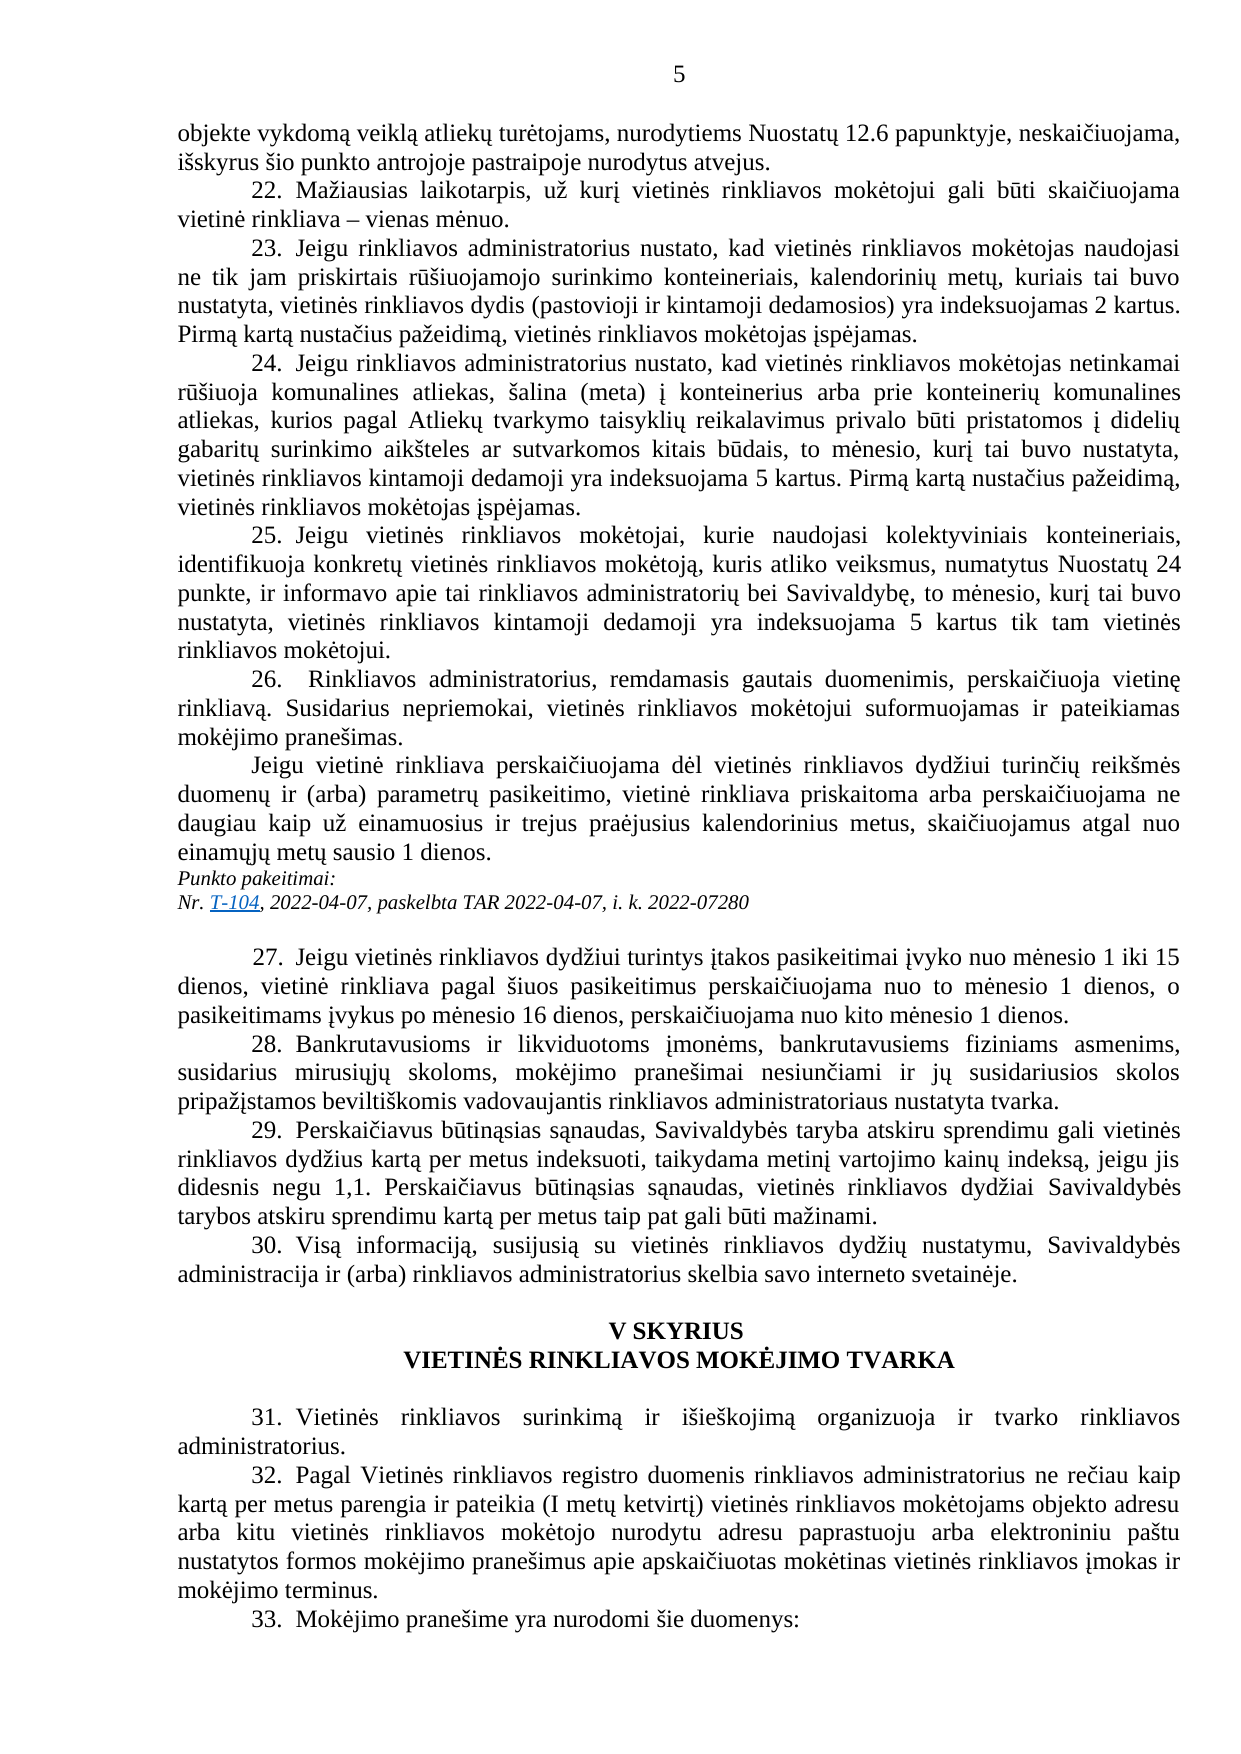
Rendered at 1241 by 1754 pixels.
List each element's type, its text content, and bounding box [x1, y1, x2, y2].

text 28. Bankrutavusioms ir likviduotoms įmonėms, bankrutavusiems fiziniams asmenims, susidarius mirusiųjų skoloms, mokėjimo pranešimai nesiunčiami ir jų susidariusios skolos pripažįstamos beviltiškomis vadovaujantis rinkliavos administratoriaus nustatyta tvarka. [177, 1029, 1181, 1115]
text 32. Pagal Vietinės rinkliavos registro duomenis rinkliavos administratorius ne rečiau kaip kartą per metus parengia ir pateikia (I metų ketvirtį) vietinės rinkliavos mokėtojams objekto adresu arba kitu vietinės rinkliavos mokėtojo nurodytu adresu paprastuoju arba elektroniniu paštu nustatytos formos mokėjimo pranešimus apie apskaičiuotas mokėtinas vietinės rinkliavos įmokas ir mokėjimo terminus. [177, 1460, 1181, 1604]
text VIETINĖS RINKLIAVOS MOKĖJIMO TVARKA [177, 1345, 1181, 1374]
text Nr. T-104, 2022-04-07, paskelbta TAR 2022-04-07, i. k. 2022-07280 [177, 890, 1181, 914]
text 24. Jeigu rinkliavos administratorius nustato, kad vietinės rinkliavos mokėtojas netinkamai rūšiuoja komunalines atliekas, šalina (meta) į konteinerius arba prie konteinerių komunalines atliekas, kurios pagal Atliekų tvarkymo taisyklių reikalavimus privalo būti pristatomos į didelių gabaritų surinkimo aikšteles ar sutvarkomos kitais būdais, to mėnesio, kurį tai buvo nustatyta, vietinės rinkliavos kintamoji dedamoji yra indeksuojama 5 kartus. Pirmą kartą nustačius pažeidimą, vietinės rinkliavos mokėtojas įspėjamas. [177, 348, 1181, 521]
text objekte vykdomą veiklą atliekų turėtojams, nurodytiems Nuostatų 12.6 papunktyje, neskaičiuojama, išskyrus šio punkto antrojoje pastraipoje nurodytus atvejus. [177, 118, 1181, 176]
text Jeigu vietinė rinkliava perskaičiuojama dėl vietinės rinkliavos dydžiui turinčių reikšmės duomenų ir (arba) parametrų pasikeitimo, vietinė rinkliava priskaitoma arba perskaičiuojama ne daugiau kaip už einamuosius ir trejus praėjusius kalendorinius metus, skaičiuojamus atgal nuo einamųjų metų sausio 1 dienos. [177, 751, 1181, 866]
text V SKYRIUS [177, 1316, 1181, 1345]
text Punkto pakeitimai: [177, 866, 1181, 890]
text 31. Vietinės rinkliavos surinkimą ir išieškojimą organizuoja ir tvarko rinkliavos administratorius. [177, 1402, 1181, 1460]
text 22. Mažiausias laikotarpis, už kurį vietinės rinkliavos mokėtojui gali būti skaičiuojama vietinė rinkliava – vienas mėnuo. [177, 176, 1181, 233]
text 25. Jeigu vietinės rinkliavos mokėtojai, kurie naudojasi kolektyviniais konteineriais, identifikuoja konkretų vietinės rinkliavos mokėtoją, kuris atliko veiksmus, numatytus Nuostatų 24 punkte, ir informavo apie tai rinkliavos administratorių bei Savivaldybę, to mėnesio, kurį tai buvo nustatyta, vietinės rinkliavos kintamoji dedamoji yra indeksuojama 5 kartus tik tam vietinės rinkliavos mokėtojui. [177, 521, 1181, 664]
text 23. Jeigu rinkliavos administratorius nustato, kad vietinės rinkliavos mokėtojas naudojasi ne tik jam priskirtais rūšiuojamojo surinkimo konteineriais, kalendorinių metų, kuriais tai buvo nustatyta, vietinės rinkliavos dydis (pastovioji ir kintamoji dedamosios) yra indeksuojamas 2 kartus. Pirmą kartą nustačius pažeidimą, vietinės rinkliavos mokėtojas įspėjamas. [177, 233, 1181, 348]
text 29. Perskaičiavus būtinąsias sąnaudas, Savivaldybės taryba atskiru sprendimu gali vietinės rinkliavos dydžius kartą per metus indeksuoti, taikydama metinį vartojimo kainų indeksą, jeigu jis didesnis negu 1,1. Perskaičiavus būtinąsias sąnaudas, vietinės rinkliavos dydžiai Savivaldybės tarybos atskiru sprendimu kartą per metus taip pat gali būti mažinami. [177, 1115, 1181, 1230]
text 30. Visą informaciją, susijusią su vietinės rinkliavos dydžių nustatymu, Savivaldybės administracija ir (arba) rinkliavos administratorius skelbia savo interneto svetainėje. [177, 1230, 1181, 1287]
text 33. Mokėjimo pranešime yra nurodomi šie duomenys: [177, 1604, 1181, 1632]
text 26. Rinkliavos administratorius, remdamasis gautais duomenimis, perskaičiuoja vietinę rinkliavą. Susidarius nepriemokai, vietinės rinkliavos mokėtojui suformuojamas ir pateikiamas mokėjimo pranešimas. [177, 664, 1181, 751]
text 27. Jeigu vietinės rinkliavos dydžiui turintys įtakos pasikeitimai įvyko nuo mėnesio 1 iki 15 dienos, vietinė rinkliava pagal šiuos pasikeitimus perskaičiuojama nuo to mėnesio 1 dienos, o pasikeitimams įvykus po mėnesio 16 dienos, perskaičiuojama nuo kito mėnesio 1 dienos. [177, 942, 1181, 1029]
